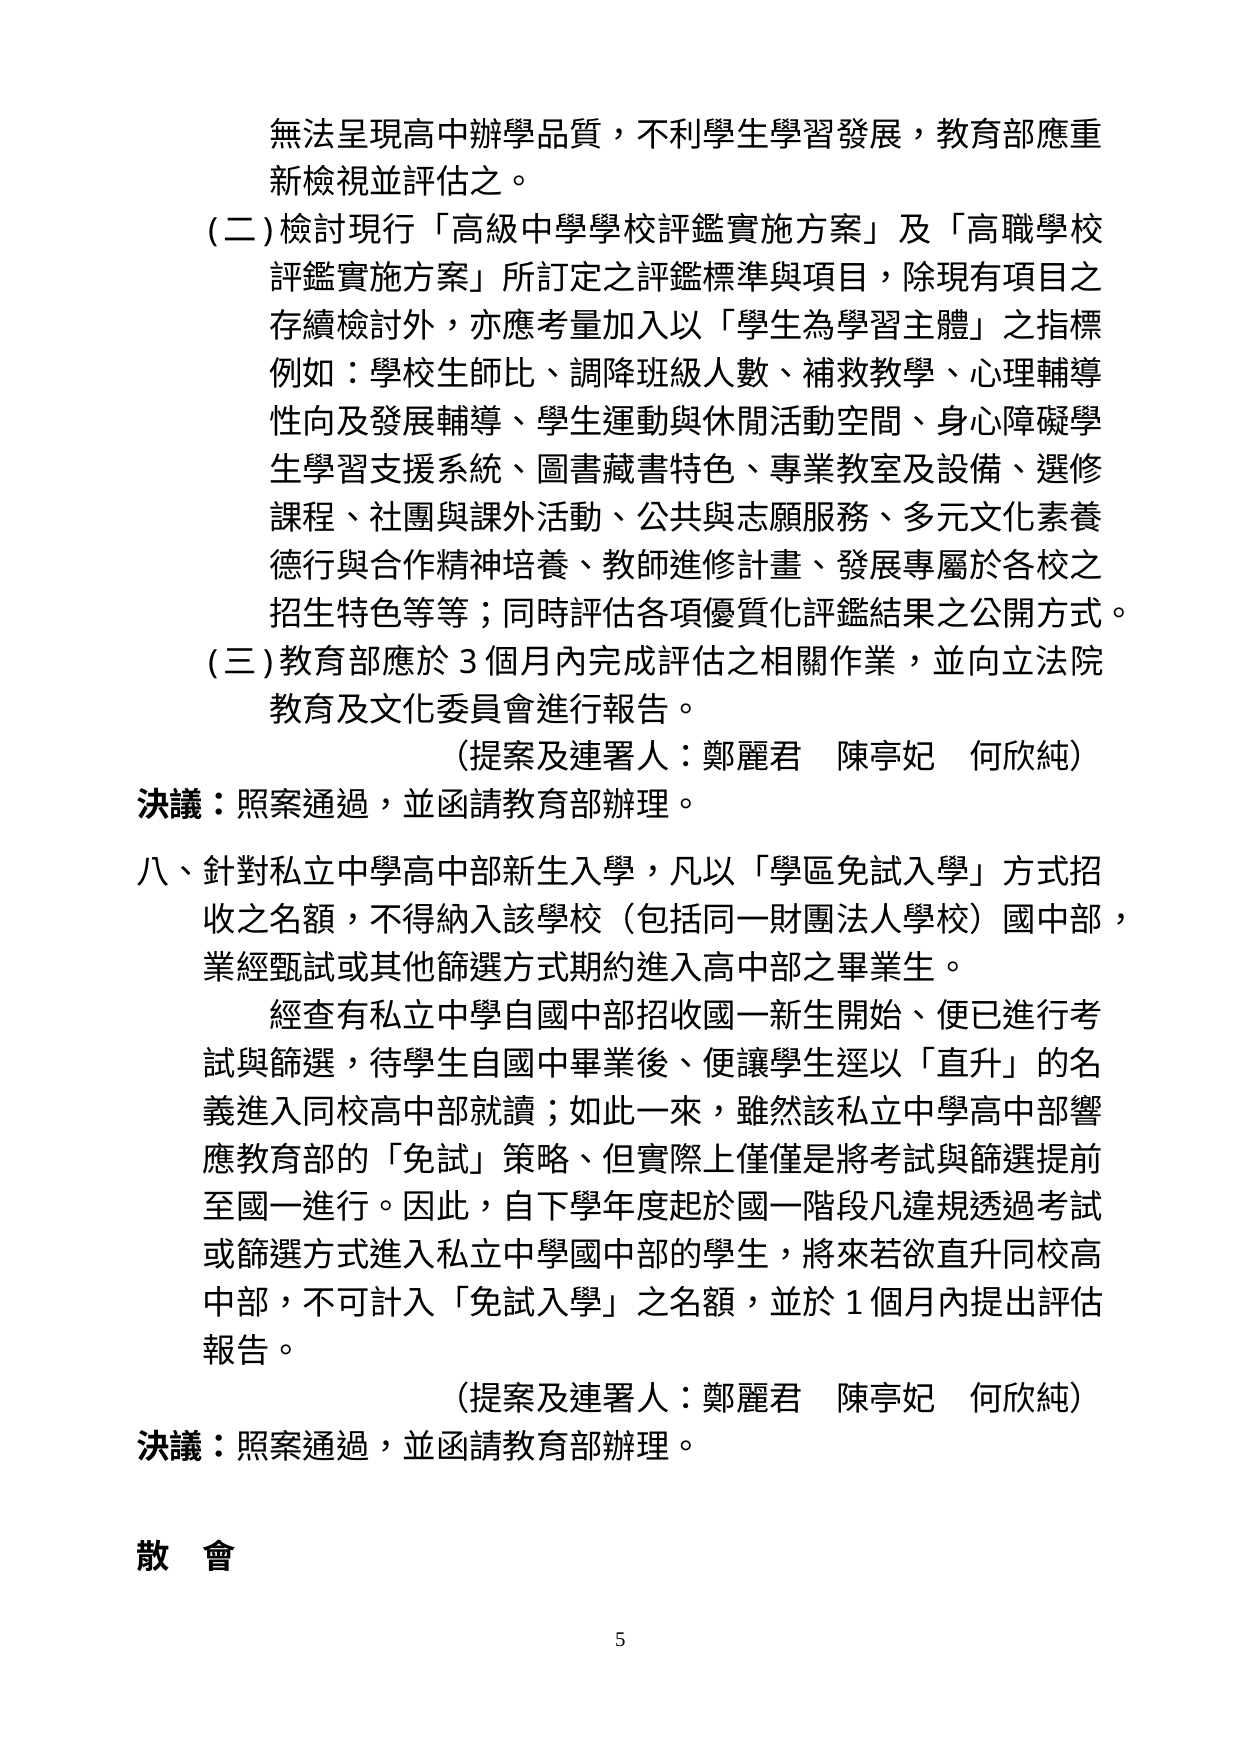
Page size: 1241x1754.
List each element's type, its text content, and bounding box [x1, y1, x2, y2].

text 決議：照案通過，並函請教育部辦理。 [136, 778, 1104, 826]
text 決議：照案通過，並函請教育部辦理。 [136, 1420, 1102, 1468]
text (三)教育部應於3個月內完成評估之相關作業，並向立法院教育及文化委員會進行報告。 [203, 635, 1104, 731]
text （提案及連署人：鄭麗君 陳亭妃 何欣純） [136, 1372, 1104, 1420]
text （提案及連署人：鄭麗君 陳亭妃 何欣純） [136, 731, 1104, 778]
text 八、針對私立中學高中部新生入學，凡以「學區免試入學」方式招收之名額，不得納入該學校（包括同一財團法人學校）國中部，業經甄試或其他篩選方式期約進入高中部之畢業生。 [136, 845, 1104, 989]
text 無法呈現高中辦學品質，不利學生學習發展，教育部應重新檢視並評估之。 [203, 108, 1104, 203]
text (二)檢討現行「高級中學學校評鑑實施方案」及「高職學校評鑑實施方案」所訂定之評鑑標準與項目，除現有項目之存續檢討外，亦應考量加入以「學生為學習主體」之指標，例如：學校生師比、調降班級人數、補救教學、心理輔導、性向及發展輔導、學生運動與休閒活動空間、身心障礙學生學習支援系統、圖書藏書特色、專業教室及設備、選修課程、社團與課外活動、公共與志願服務、多元文化素養、德行與合作精神培養、教師進修計畫、發展專屬於各校之招生特色等等；同時評估各項優質化評鑑結果之公開方式。 [203, 203, 1104, 635]
text 散 會 [136, 1531, 1102, 1578]
text 經查有私立中學自國中部招收國一新生開始、便已進行考試與篩選，待學生自國中畢業後、便讓學生逕以「直升」的名義進入同校高中部就讀；如此一來，雖然該私立中學高中部響應教育部的「免試」策略、但實際上僅僅是將考試與篩選提前至國一進行。因此，自下學年度起於國一階段凡違規透過考試或篩選方式進入私立中學國中部的學生，將來若欲直升同校高中部，不可計入「免試入學」之名額，並於1個月內提出評估報告。 [203, 989, 1104, 1372]
